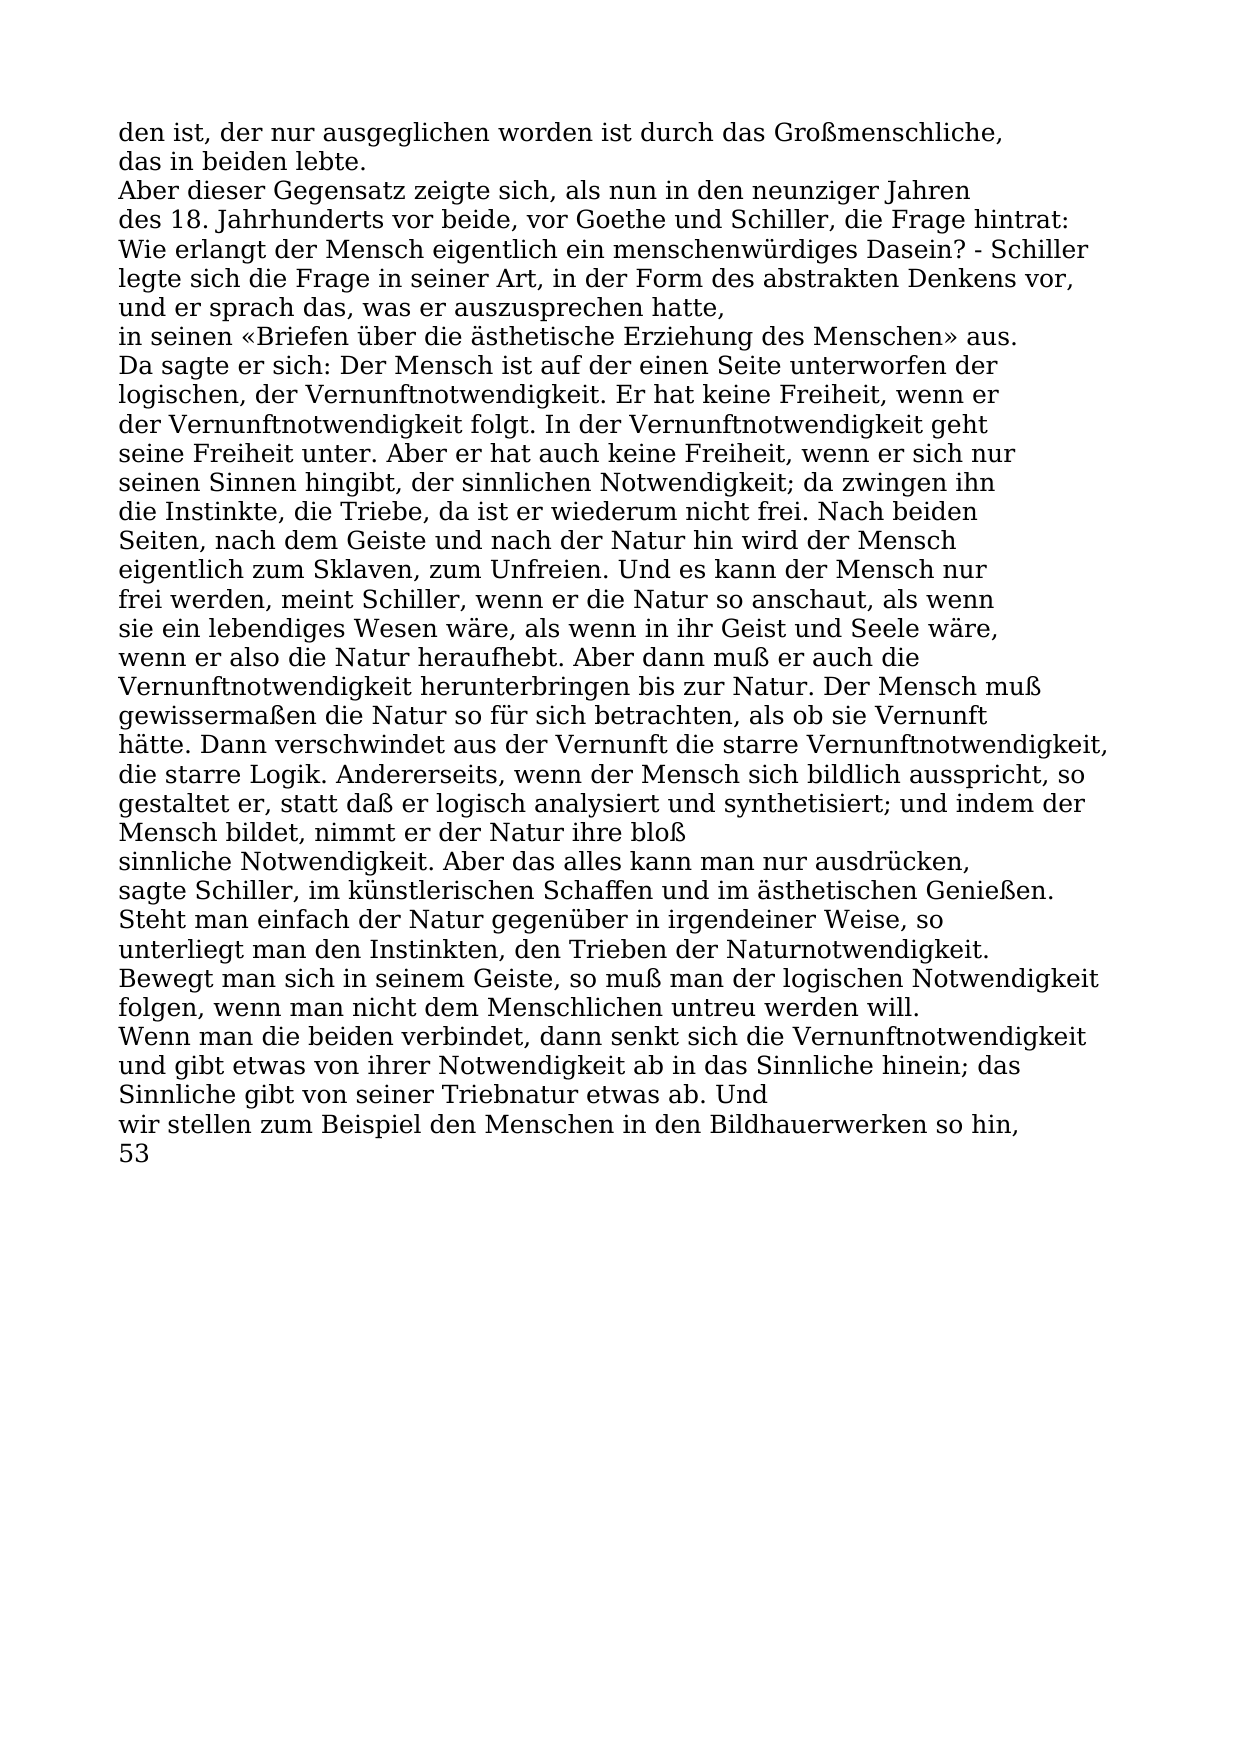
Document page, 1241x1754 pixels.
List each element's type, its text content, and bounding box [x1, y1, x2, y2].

text seine Freiheit unter. Aber er hat auch keine Freiheit, wenn er sich nur [118, 439, 1122, 468]
text frei werden, meint Schiller, wenn er die Natur so anschaut, als wenn [118, 585, 1122, 614]
text in seinen «Briefen über die ästhetische Erziehung des Menschen» aus. [118, 322, 1122, 351]
text seinen Sinnen hingibt, der sinnlichen Notwendigkeit; da zwingen ihn [118, 468, 1122, 497]
text gewissermaßen die Natur so für sich betrachten, als ob sie Vernunft [118, 701, 1122, 731]
text Bewegt man sich in seinem Geiste, so muß man der logischen Notwendigkeit folgen, wenn man nicht dem Menschlichen untreu werden will. [118, 964, 1122, 1022]
text der Vernunftnotwendigkeit folgt. In der Vernunftnotwendigkeit geht [118, 410, 1122, 439]
text des 18. Jahrhunderts vor beide, vor Goethe und Schiller, die Frage hintrat: Wie erlangt der Mensch eigentlich ein menschenwürdiges Dasein? - Schiller legte sich die Frage in seiner Art, in der Form des abstrakten Denkens vor, und er sprach das, was er auszusprechen hatte, [118, 206, 1122, 322]
text 53 [118, 1139, 1122, 1168]
text Aber dieser Gegensatz zeigte sich, als nun in den neunziger Jahren [118, 176, 1122, 206]
text Wenn man die beiden verbindet, dann senkt sich die Vernunftnotwendigkeit und gibt etwas von ihrer Notwendigkeit ab in das Sinnliche hinein; das Sinnliche gibt von seiner Triebnatur etwas ab. Und [118, 1022, 1122, 1110]
text Da sagte er sich: Der Mensch ist auf der einen Seite unterworfen der [118, 351, 1122, 381]
text wenn er also die Natur heraufhebt. Aber dann muß er auch die Vernunftnotwendigkeit herunterbringen bis zur Natur. Der Mensch muß [118, 643, 1122, 701]
text Seiten, nach dem Geiste und nach der Natur hin wird der Mensch [118, 526, 1122, 556]
text hätte. Dann verschwindet aus der Vernunft die starre Vernunftnotwendigkeit, die starre Logik. Andererseits, wenn der Mensch sich bildlich ausspricht, so gestaltet er, statt daß er logisch analysiert und synthetisiert; und indem der Mensch bildet, nimmt er der Natur ihre bloß [118, 731, 1122, 847]
text sinnliche Notwendigkeit. Aber das alles kann man nur ausdrücken, [118, 847, 1122, 876]
text logischen, der Vernunftnotwendigkeit. Er hat keine Freiheit, wenn er [118, 381, 1122, 410]
text das in beiden lebte. [118, 147, 1122, 176]
text sie ein lebendiges Wesen wäre, als wenn in ihr Geist und Seele wäre, [118, 614, 1122, 643]
text unterliegt man den Instinkten, den Trieben der Naturnotwendigkeit. [118, 935, 1122, 964]
text sagte Schiller, im künstlerischen Schaffen und im ästhetischen Genießen. Steht man einfach der Natur gegenüber in irgendeiner Weise, so [118, 876, 1122, 935]
text die Instinkte, die Triebe, da ist er wiederum nicht frei. Nach beiden [118, 497, 1122, 526]
text eigentlich zum Sklaven, zum Unfreien. Und es kann der Mensch nur [118, 556, 1122, 585]
text den ist, der nur ausgeglichen worden ist durch das Großmenschliche, [118, 118, 1122, 147]
text wir stellen zum Beispiel den Menschen in den Bildhauerwerken so hin, [118, 1110, 1122, 1139]
